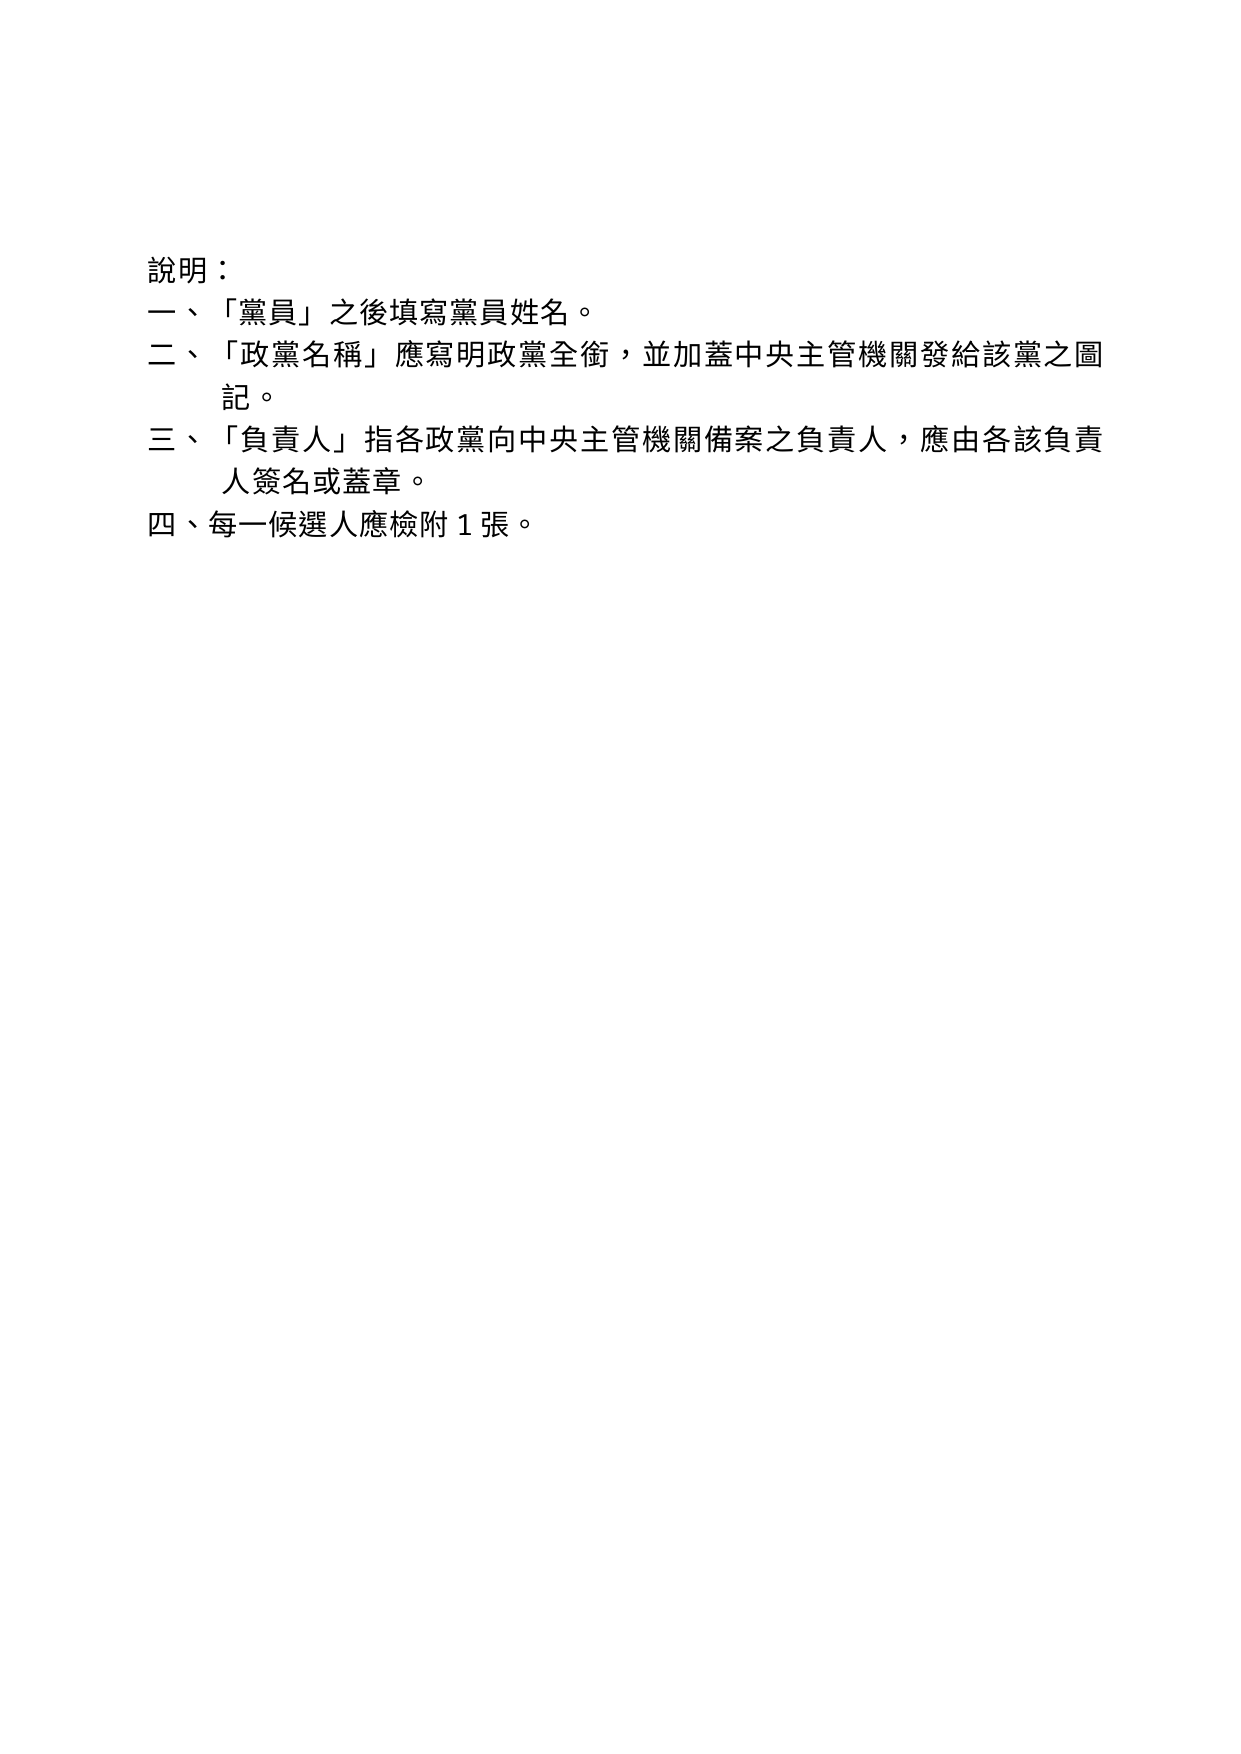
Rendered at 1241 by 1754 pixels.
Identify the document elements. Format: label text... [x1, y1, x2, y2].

text 二、「政黨名稱」應寫明政黨全銜，並加蓋中央主管機關發給該黨之圖記。 [148, 332, 1107, 417]
text 四、每一候選人應檢附1張。 [148, 501, 1107, 543]
text 三、「負責人」指各政黨向中央主管機關備案之負責人，應由各該負責人簽名或蓋章。 [148, 417, 1107, 501]
text 一、「黨員」之後填寫黨員姓名。 [148, 290, 1107, 332]
text 說明： [148, 247, 1107, 290]
